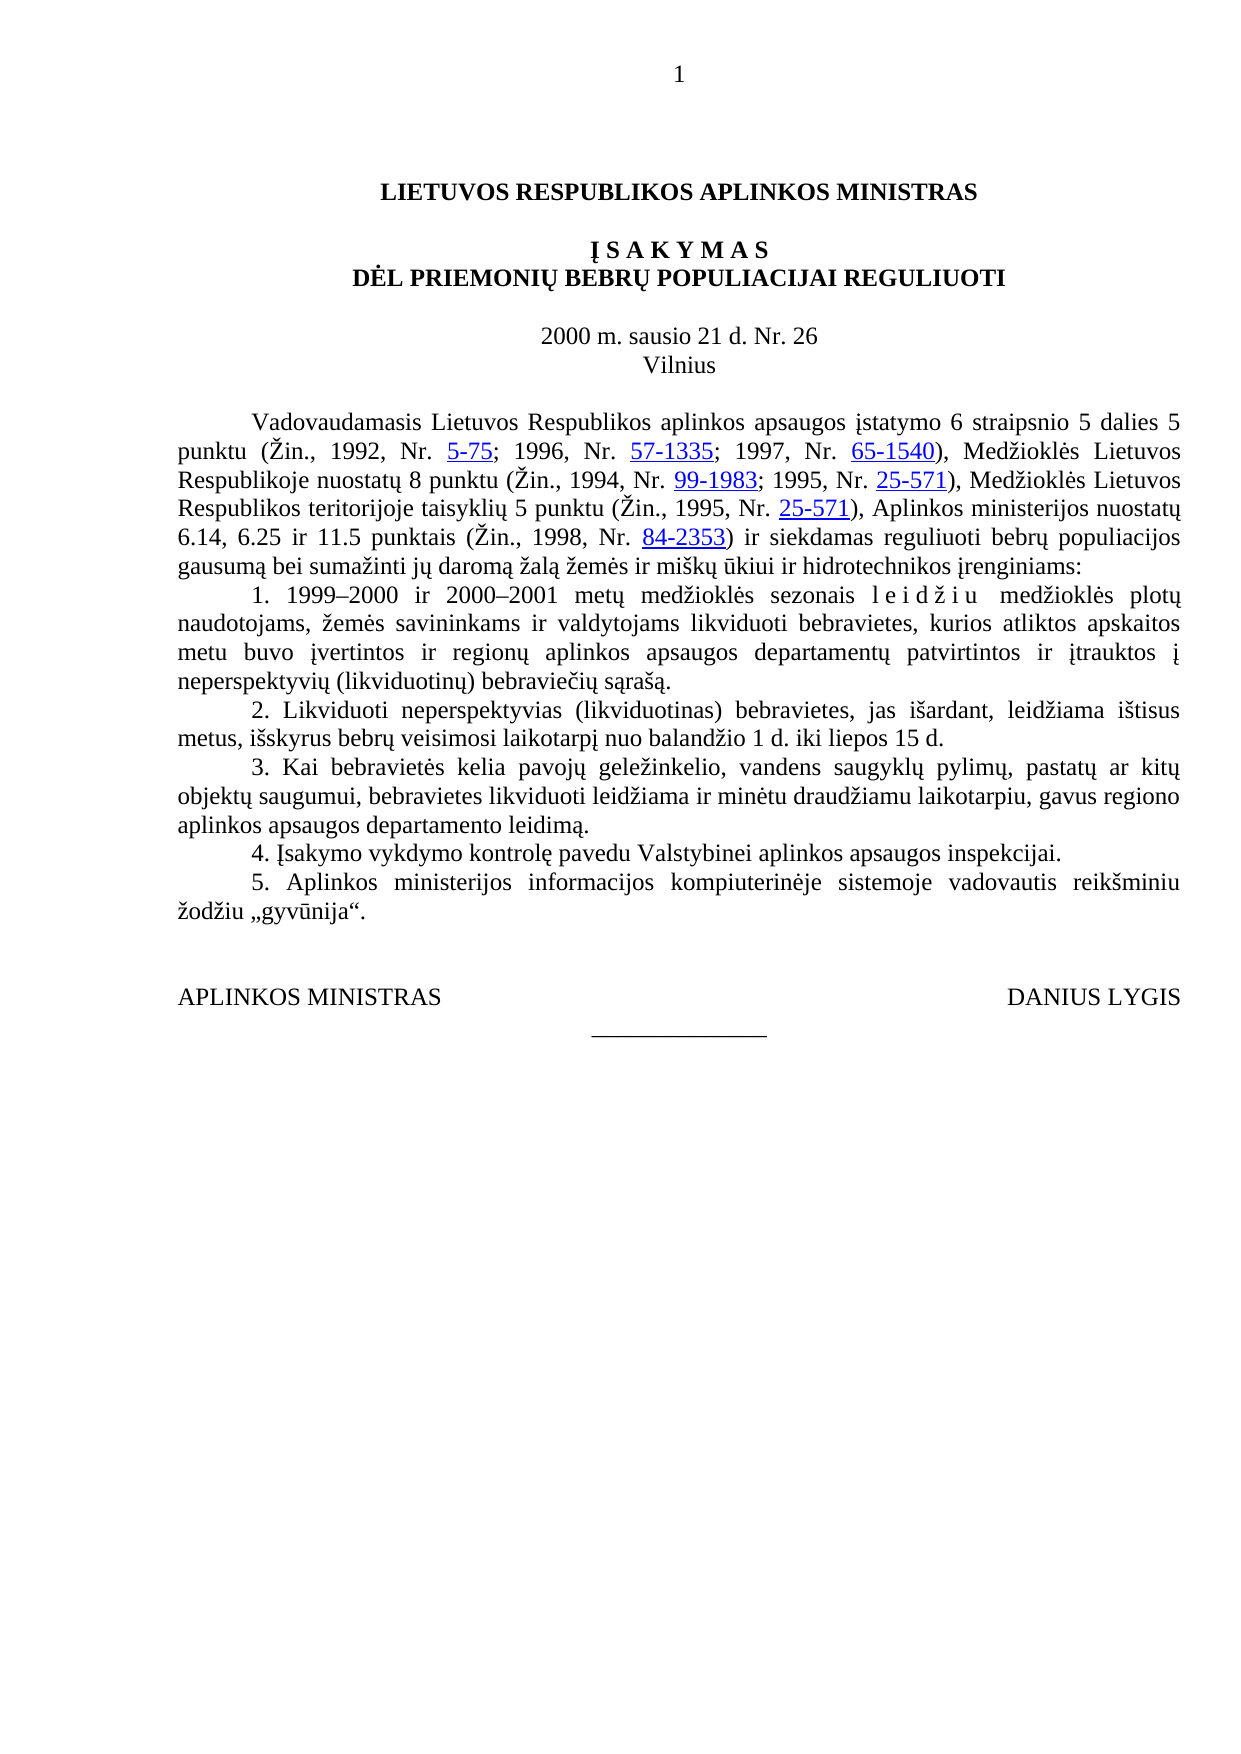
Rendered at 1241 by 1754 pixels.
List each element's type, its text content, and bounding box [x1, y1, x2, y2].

text Į S A K Y M A S [177, 235, 1181, 263]
text 4. Įsakymo vykdymo kontrolę pavedu Valstybinei aplinkos apsaugos inspekcijai. [177, 838, 1181, 867]
text 2. Likviduoti neperspektyvias (likviduotinas) bebravietes, jas išardant, leidžiama ištisus metus, išskyrus bebrų veisimosi laikotarpį nuo balandžio 1 d. iki liepos 15 d. [177, 695, 1181, 752]
text aplinkos Ministras Danius Lygis [177, 982, 1181, 1011]
text 2000 m. sausio 21 d. Nr. 26 [177, 321, 1181, 350]
text DĖL PRIEMONIŲ BEBRŲ POPULIACIJAI REGULIUOTI [177, 263, 1181, 292]
text LIETUVOS RESPUBLIKOS APLINKOS MINISTRAS [177, 177, 1181, 206]
text Vadovaudamasis Lietuvos Respublikos aplinkos apsaugos įstatymo 6 straipsnio 5 dalies 5 punktu (Žin., 1992, Nr. 5-75; 1996, Nr. 57-1335; 1997, Nr. 65-1540), Medžioklės Lietuvos Respublikoje nuostatų 8 punktu (Žin., 1994, Nr. 99-1983; 1995, Nr. 25-571), Medžioklės Lietuvos Respublikos teritorijoje taisyklių 5 punktu (Žin., 1995, Nr. 25-571), Aplinkos ministerijos nuostatų 6.14, 6.25 ir 11.5 punktais (Žin., 1998, Nr. 84-2353) ir siekdamas reguliuoti bebrų populiacijos gausumą bei sumažinti jų daromą žalą žemės ir miškų ūkiui ir hidrotechnikos įrenginiams: [177, 407, 1181, 580]
text Vilnius [177, 350, 1181, 378]
text ______________ [177, 1011, 1181, 1040]
text 5. Aplinkos ministerijos informacijos kompiuterinėje sistemoje vadovautis reikšminiu žodžiu „gyvūnija“. [177, 867, 1181, 925]
text 3. Kai bebravietės kelia pavojų geležinkelio, vandens saugyklų pylimų, pastatų ar kitų objektų saugumui, bebravietes likviduoti leidžiama ir minėtu draudžiamu laikotarpiu, gavus regiono aplinkos apsaugos departamento leidimą. [177, 752, 1181, 838]
text 1. 1999–2000 ir 2000–2001 metų medžioklės sezonais leidžiu medžioklės plotų naudotojams, žemės savininkams ir valdytojams likviduoti bebravietes, kurios atliktos apskaitos metu buvo įvertintos ir regionų aplinkos apsaugos departamentų patvirtintos ir įtrauktos į neperspektyvių (likviduotinų) bebraviečių sąrašą. [177, 580, 1181, 695]
